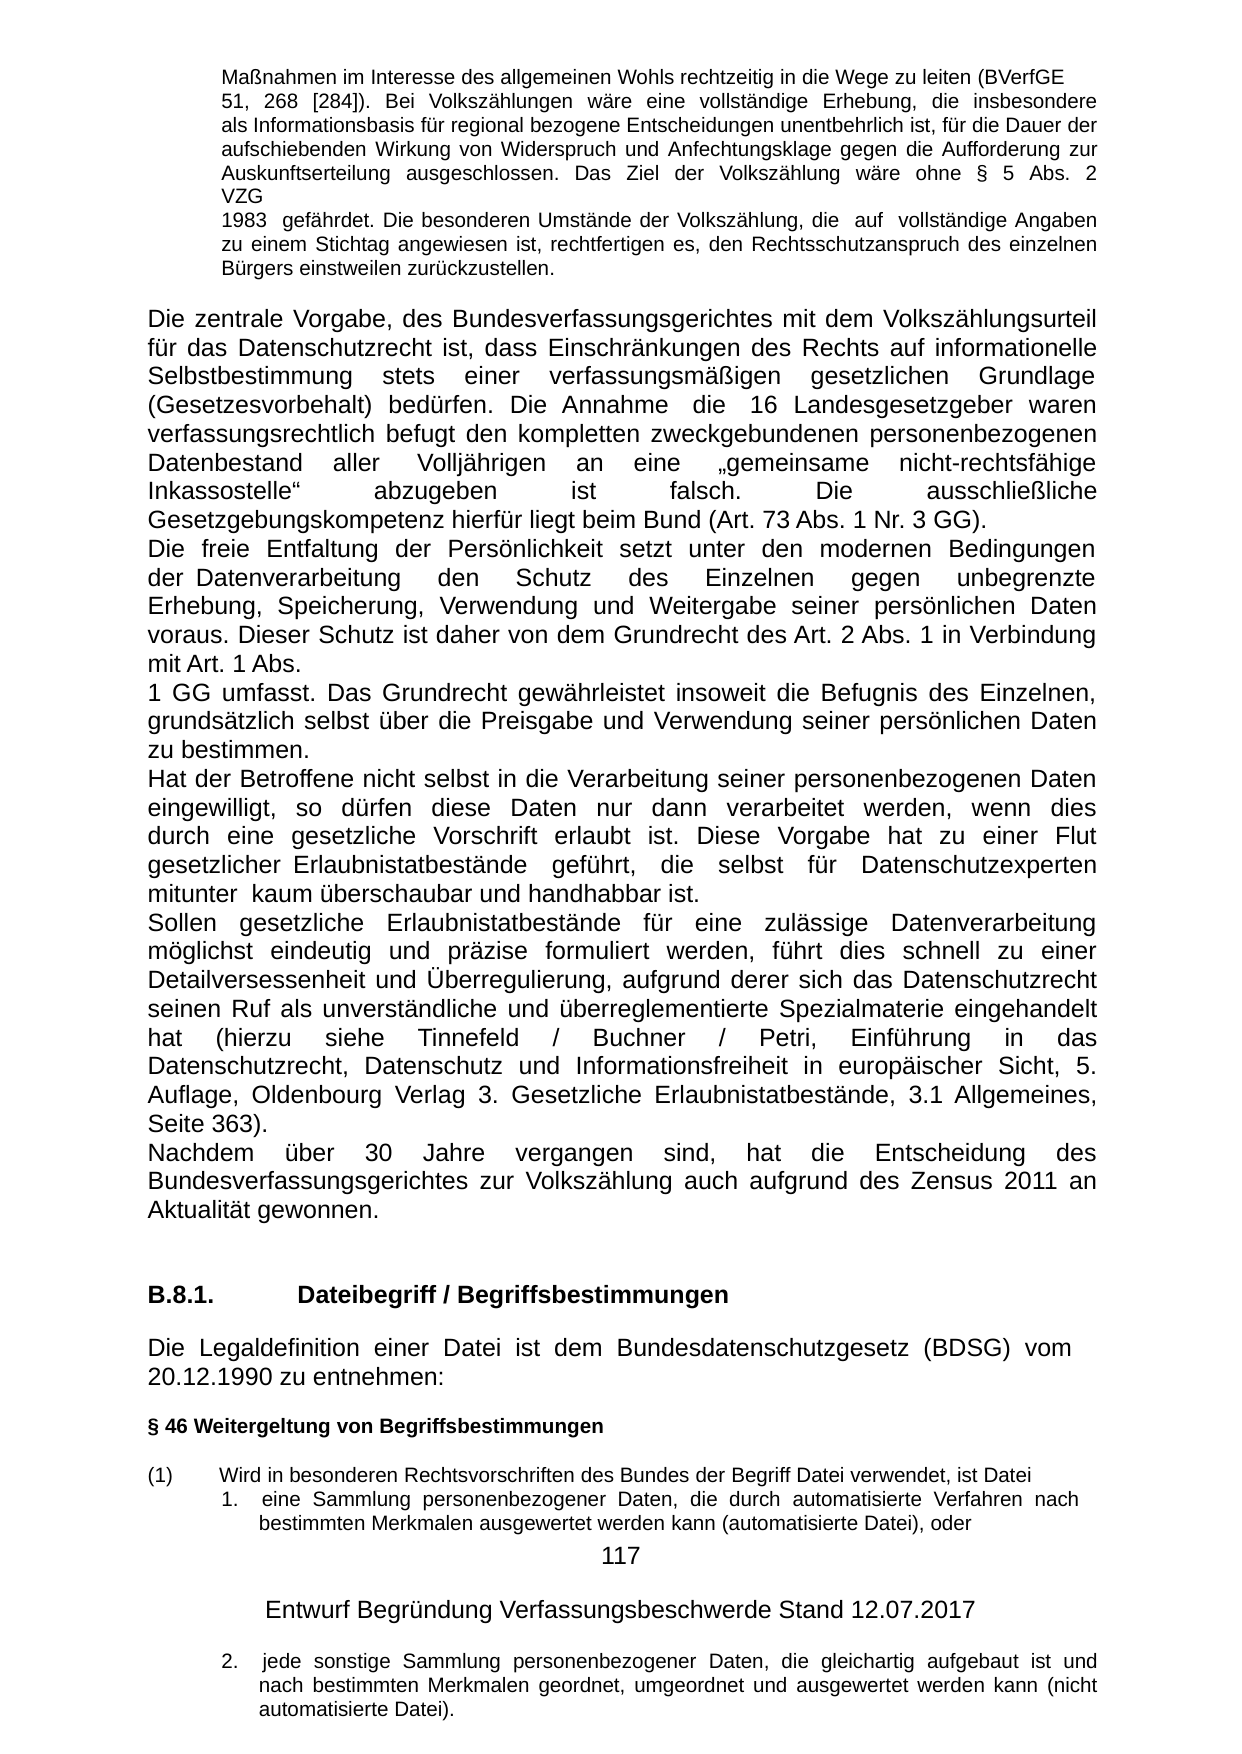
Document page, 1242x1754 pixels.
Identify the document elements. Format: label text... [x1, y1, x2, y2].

text 1983 gefährdet. Die besonderen Umstände der Volkszählung, die auf vollständige Angaben zu einem Stichtag angewiesen ist, rechtfertigen es, den Rechtsschutzanspruch des einzelnen Bürgers einstweilen zurückzustellen. [221, 208, 1097, 280]
text Maßnahmen im Interesse des allgemeinen Wohls rechtzeitig in die Wege zu leiten (BVerfGE [221, 64, 1097, 88]
text 51, 268 [284]). Bei Volkszählungen wäre eine vollständige Erhebung, die insbesondere als Informationsbasis für regional bezogene Entscheidungen unentbehrlich ist, für die Dauer der aufschiebenden Wirkung von Widerspruch und Anfechtungsklage gegen die Aufforderung zur Auskunftserteilung ausgeschlossen. Das Ziel der Volkszählung wäre ohne § 5 Abs. 2 VZG [221, 88, 1097, 208]
text (1) Wird in besonderen Rechtsvorschriften des Bundes der Begriff Datei verwendet, ist Datei [147, 1462, 1045, 1486]
text Die zentrale Vorgabe, des Bundesverfassungsgerichtes mit dem Volkszählungsurteil für das Datenschutzrecht ist, dass Einschränkungen des Rechts auf informationelle Selbstbestimmung stets einer verfassungsmäßigen gesetzlichen Grundlage (Gesetzesvorbehalt) bedürfen. Die Annahme die 16 Landesgesetzgeber waren verfassungsrechtlich befugt den kompletten zweckgebundenen personenbezogenen Datenbestand aller Volljährigen an eine „gemeinsame nicht-rechtsfähige Inkassostelle“ abzugeben ist falsch. Die ausschließliche Gesetzgebungskompetenz hierfür liegt beim Bund (Art. 73 Abs. 1 Nr. 3 GG). [147, 304, 1098, 534]
text Die Legaldefinition einer Datei ist dem Bundesdatenschutzgesetz (BDSG) vom [147, 1333, 1098, 1362]
text 2. jede sonstige Sammlung personenbezogener Daten, die gleichartig aufgebaut ist und nach bestimmten Merkmalen geordnet, umgeordnet und ausgewertet werden kann (nicht automatisierte Datei). [221, 1649, 1097, 1721]
text 1. eine Sammlung personenbezogener Daten, die durch automatisierte Verfahren nach bestimmten Merkmalen ausgewertet werden kann (automatisierte Datei), oder [221, 1486, 1097, 1534]
text 1 GG umfasst. Das Grundrecht gewährleistet insoweit die Befugnis des Einzelnen, grundsätzlich selbst über die Preisgabe und Verwendung seiner persönlichen Daten zu bestimmen. [147, 677, 1098, 764]
text 20.12.1990 zu entnehmen: [147, 1362, 450, 1390]
text § 46 Weitergeltung von Begriffsbestimmungen [147, 1414, 612, 1438]
text Die freie Entfaltung der Persönlichkeit setzt unter den modernen Bedingungen der Datenverarbeitung den Schutz des Einzelnen gegen unbegrenzte Erhebung, Speicherung, Verwendung und Weitergabe seiner persönlichen Daten voraus. Dieser Schutz ist daher von dem Grundrecht des Art. 2 Abs. 1 in Verbindung mit Art. 1 Abs. [147, 534, 1099, 677]
text Hat der Betroffene nicht selbst in die Verarbeitung seiner personenbezogenen Daten eingewilligt, so dürfen diese Daten nur dann verarbeitet werden, wenn dies durch eine gesetzliche Vorschrift erlaubt ist. Diese Vorgabe hat zu einer Flut gesetzlicher Erlaubnistatbestände geführt, die selbst für Datenschutzexperten mitunter kaum überschaubar und handhabbar ist. [147, 764, 1098, 907]
text Sollen gesetzliche Erlaubnistatbestände für eine zulässige Datenverarbeitung möglichst eindeutig und präzise formuliert werden, führt dies schnell zu einer Detailversessenheit und Überregulierung, aufgrund derer sich das Datenschutzrecht seinen Ruf als unverständliche und überreglementierte Spezialmaterie eingehandelt hat (hierzu siehe Tinnefeld / Buchner / Petri, Einführung in das Datenschutzrecht, Datenschutz und Informationsfreiheit in europäischer Sicht, 5. Auflage, Oldenbourg Verlag 3. Gesetzliche Erlaubnistatbestände, 3.1 Allgemeines, Seite 363). [147, 907, 1098, 1137]
text Nachdem über 30 Jahre vergangen sind, hat die Entscheidung des Bundesverfassungsgerichtes zur Volkszählung auch aufgrund des Zensus 2011 an Aktualität gewonnen. [147, 1137, 1098, 1224]
text Entwurf Begründung Verfassungsbeschwerde Stand 12.07.2017 [259, 1595, 982, 1624]
text 117 [595, 1541, 646, 1570]
text B.8.1. Dateibegriff / Begriffsbestimmungen [147, 1280, 732, 1309]
